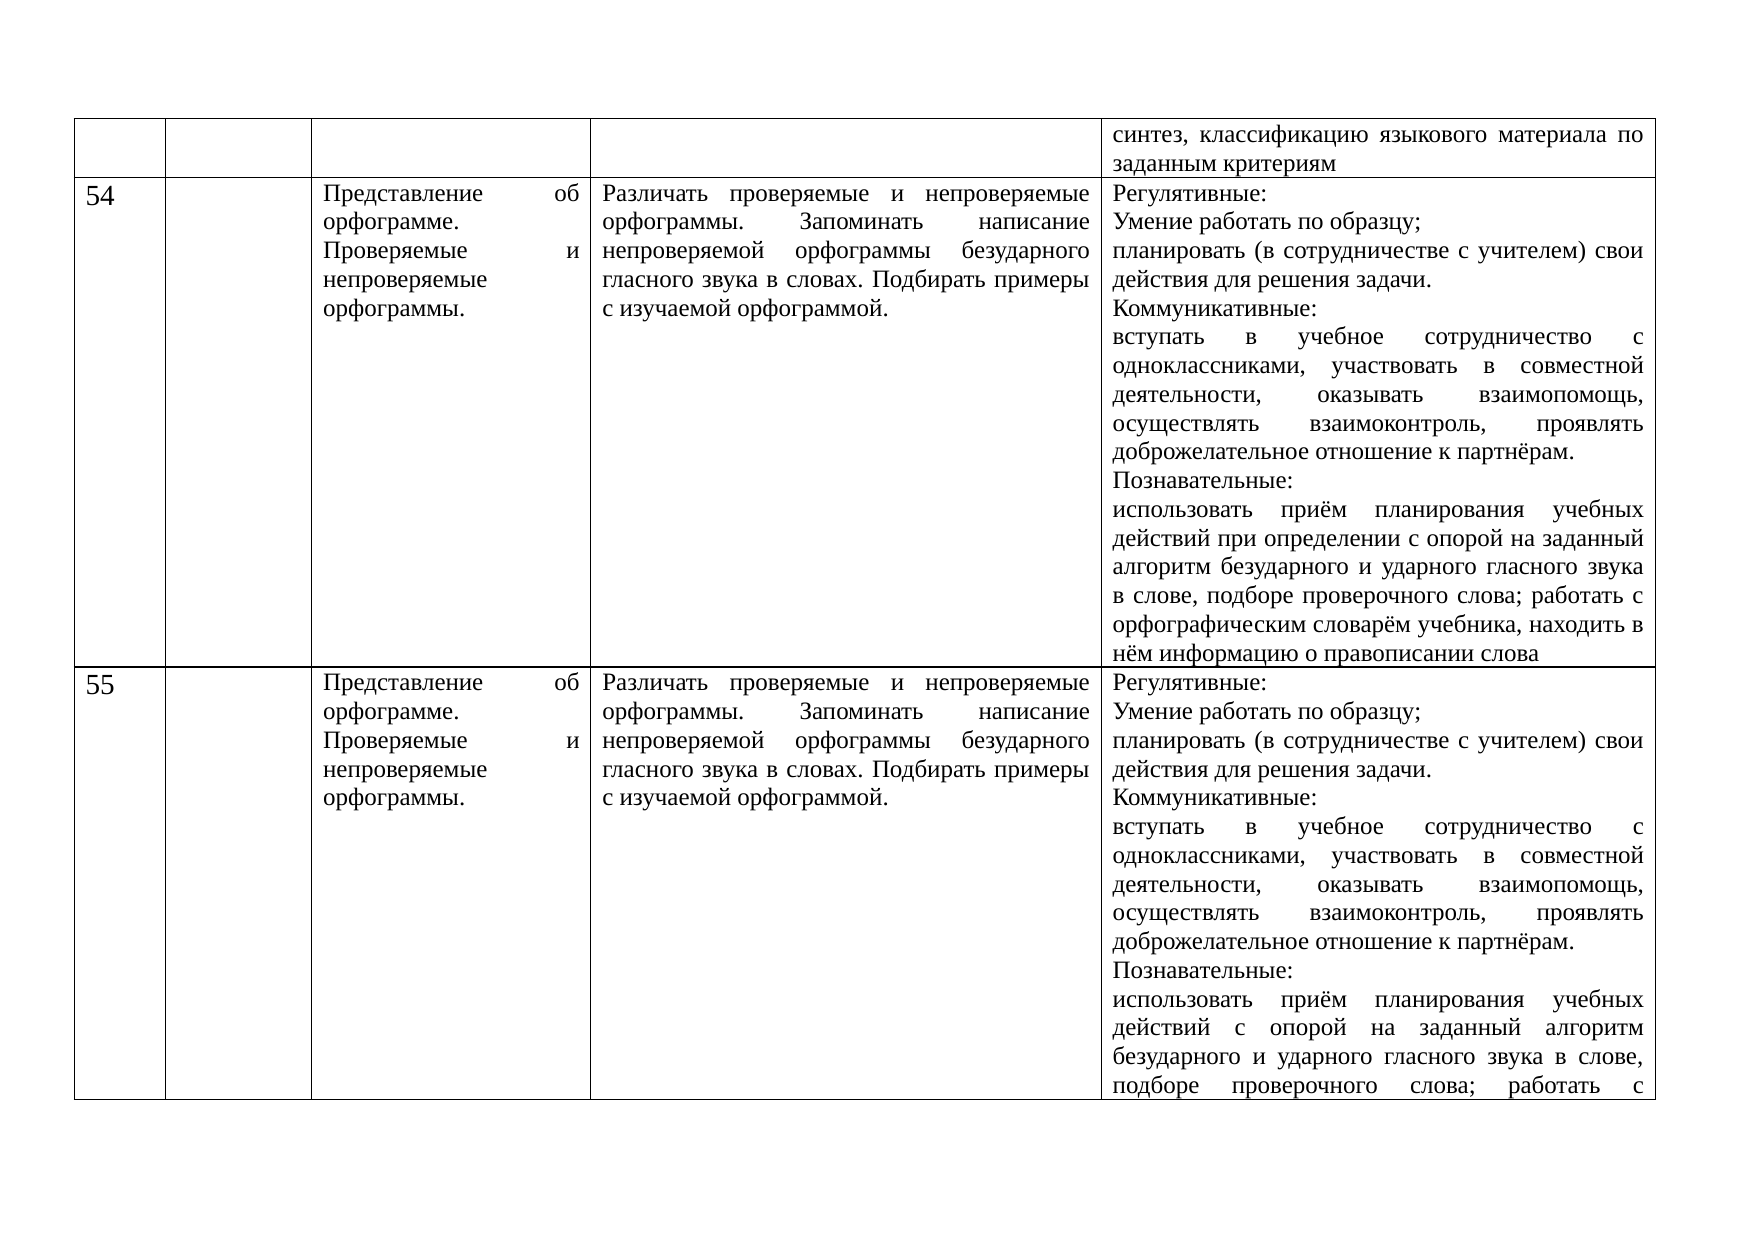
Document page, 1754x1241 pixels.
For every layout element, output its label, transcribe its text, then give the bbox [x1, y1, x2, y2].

table_cell Регулятивные: Умение работать по образцу; планировать (в сотрудничестве с учителем) свои действия для решения задачи. Коммуникативные: вступать в учебное сотрудничество с одноклассниками, участвовать в совместной деятельности, оказывать взаимопомощь, осуществлять взаимоконтроль, проявлять доброжелательное отношение к партнёрам. Познавательные: использовать приём планирования учебных действий с опорой на заданный алгоритм безударного и ударного гласного звука в слове, подборе проверочного слова; работать с [1102, 668, 1655, 1099]
table_cell 55 [75, 668, 165, 1099]
table_cell [166, 668, 311, 1099]
table_cell Представление об орфограмме. Проверяемые и непроверяемые орфограммы. [312, 178, 590, 666]
table_cell Различать проверяемые и непроверяемые орфограммы. Запоминать написание непроверяемой орфограммы безударного гласного звука в словах. Подбирать примеры с изучаемой орфограммой. [591, 178, 1101, 666]
table_cell [166, 178, 311, 666]
table_cell [75, 119, 165, 177]
table_cell [166, 119, 311, 177]
table_cell Различать проверяемые и непроверяемые орфограммы. Запоминать написание непроверяемой орфограммы безударного гласного звука в словах. Подбирать примеры с изучаемой орфограммой. [591, 668, 1101, 1099]
table_cell синтез, классификацию языкового материала по заданным критериям [1102, 119, 1655, 177]
table_cell Регулятивные: Умение работать по образцу; планировать (в сотрудничестве с учителем) свои действия для решения задачи. Коммуникативные: вступать в учебное сотрудничество с одноклассниками, участвовать в совместной деятельности, оказывать взаимопомощь, осуществлять взаимоконтроль, проявлять доброжелательное отношение к партнёрам. Познавательные: использовать приём планирования учебных действий при определении с опорой на заданный алгоритм безударного и ударного гласного звука в слове, подборе проверочного слова; работать с орфографическим словарём учебника, находить в нём информацию о правописании слова [1102, 178, 1655, 666]
table_cell [312, 119, 590, 177]
table_cell Представление об орфограмме. Проверяемые и непроверяемые орфограммы. [312, 668, 590, 1099]
table_cell 54 [75, 178, 165, 666]
table_cell [591, 119, 1101, 177]
